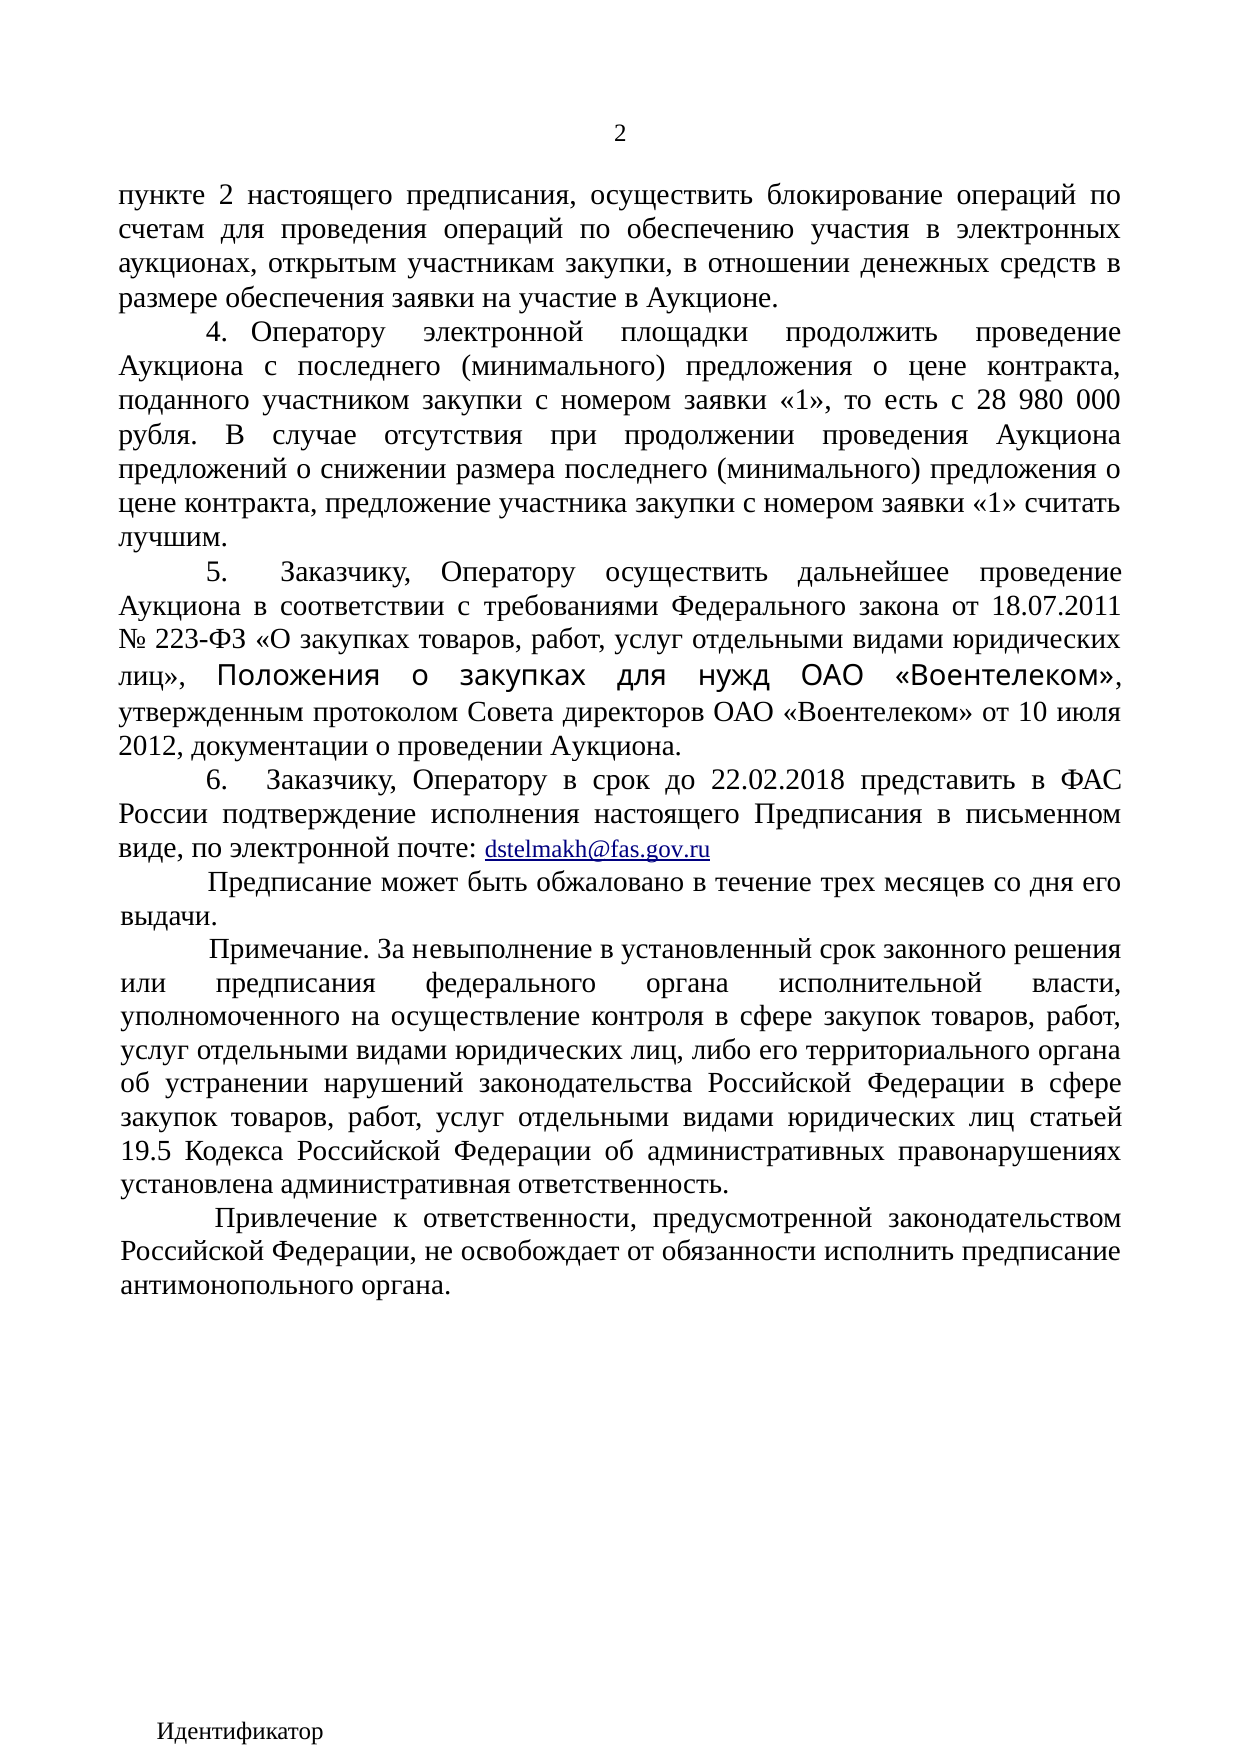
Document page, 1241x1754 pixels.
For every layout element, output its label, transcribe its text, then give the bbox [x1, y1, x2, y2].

text 6. Заказчику, Оператору в срок до 22.02.2018 представить в ФАС России подтверждение исполнения настоящего Предписания в письменном виде, по электронной почте: dstelmakh@fas.gov.ru [118, 761, 1122, 864]
list Примечание. За невыполнение в установленный срок законного решения или предписания федерального органа исполнительной власти, уполномоченного на осуществление контроля в сфере закупок товаров, работ, услуг отдельными видами юридических лиц, либо его территориального органа об устранении нарушений законодательства Российской Федерации в сфере закупок товаров, работ, услуг отдельными видами юридических лиц статьей 19.5 Кодекса Российской Федерации об административных правонарушениях установлена административная ответственность. [120, 931, 1122, 1200]
list Предписание может быть обжаловано в течение трех месяцев со дня его выдачи. [120, 864, 1122, 931]
text пункте 2 настоящего предписания, осуществить блокирование операций по счетам для проведения операций по обеспечению участия в электронных аукционах, открытым участникам закупки, в отношении денежных средств в размере обеспечения заявки на участие в Аукционе. [118, 176, 1122, 313]
list Привлечение к ответственности, предусмотренной законодательством Российской Федерации, не освобождает от обязанности исполнить предписание антимонопольного органа. [120, 1200, 1122, 1300]
text 5. Заказчику, Оператору осуществить дальнейшее проведение Аукциона в соответствии с требованиями Федерального закона от 18.07.2011 № 223-ФЗ «О закупках товаров, работ, услуг отдельными видами юридических лиц», Положения о закупках для нужд ОАО «Воентелеком», утвержденным протоколом Совета директоров ОАО «Воентелеком» от 10 июля 2012, документации о проведении Аукциона. [118, 553, 1122, 761]
text 4. Оператору электронной площадки продолжить проведение Аукциона с последнего (минимального) предложения о цене контракта, поданного участником закупки с номером заявки «1», то есть с 28 980 000 рубля. В случае отсутствия при продолжении проведения Аукциона предложений о снижении размера последнего (минимального) предложения о цене контракта, предложение участника закупки с номером заявки «1» считать лучшим. [118, 313, 1122, 553]
